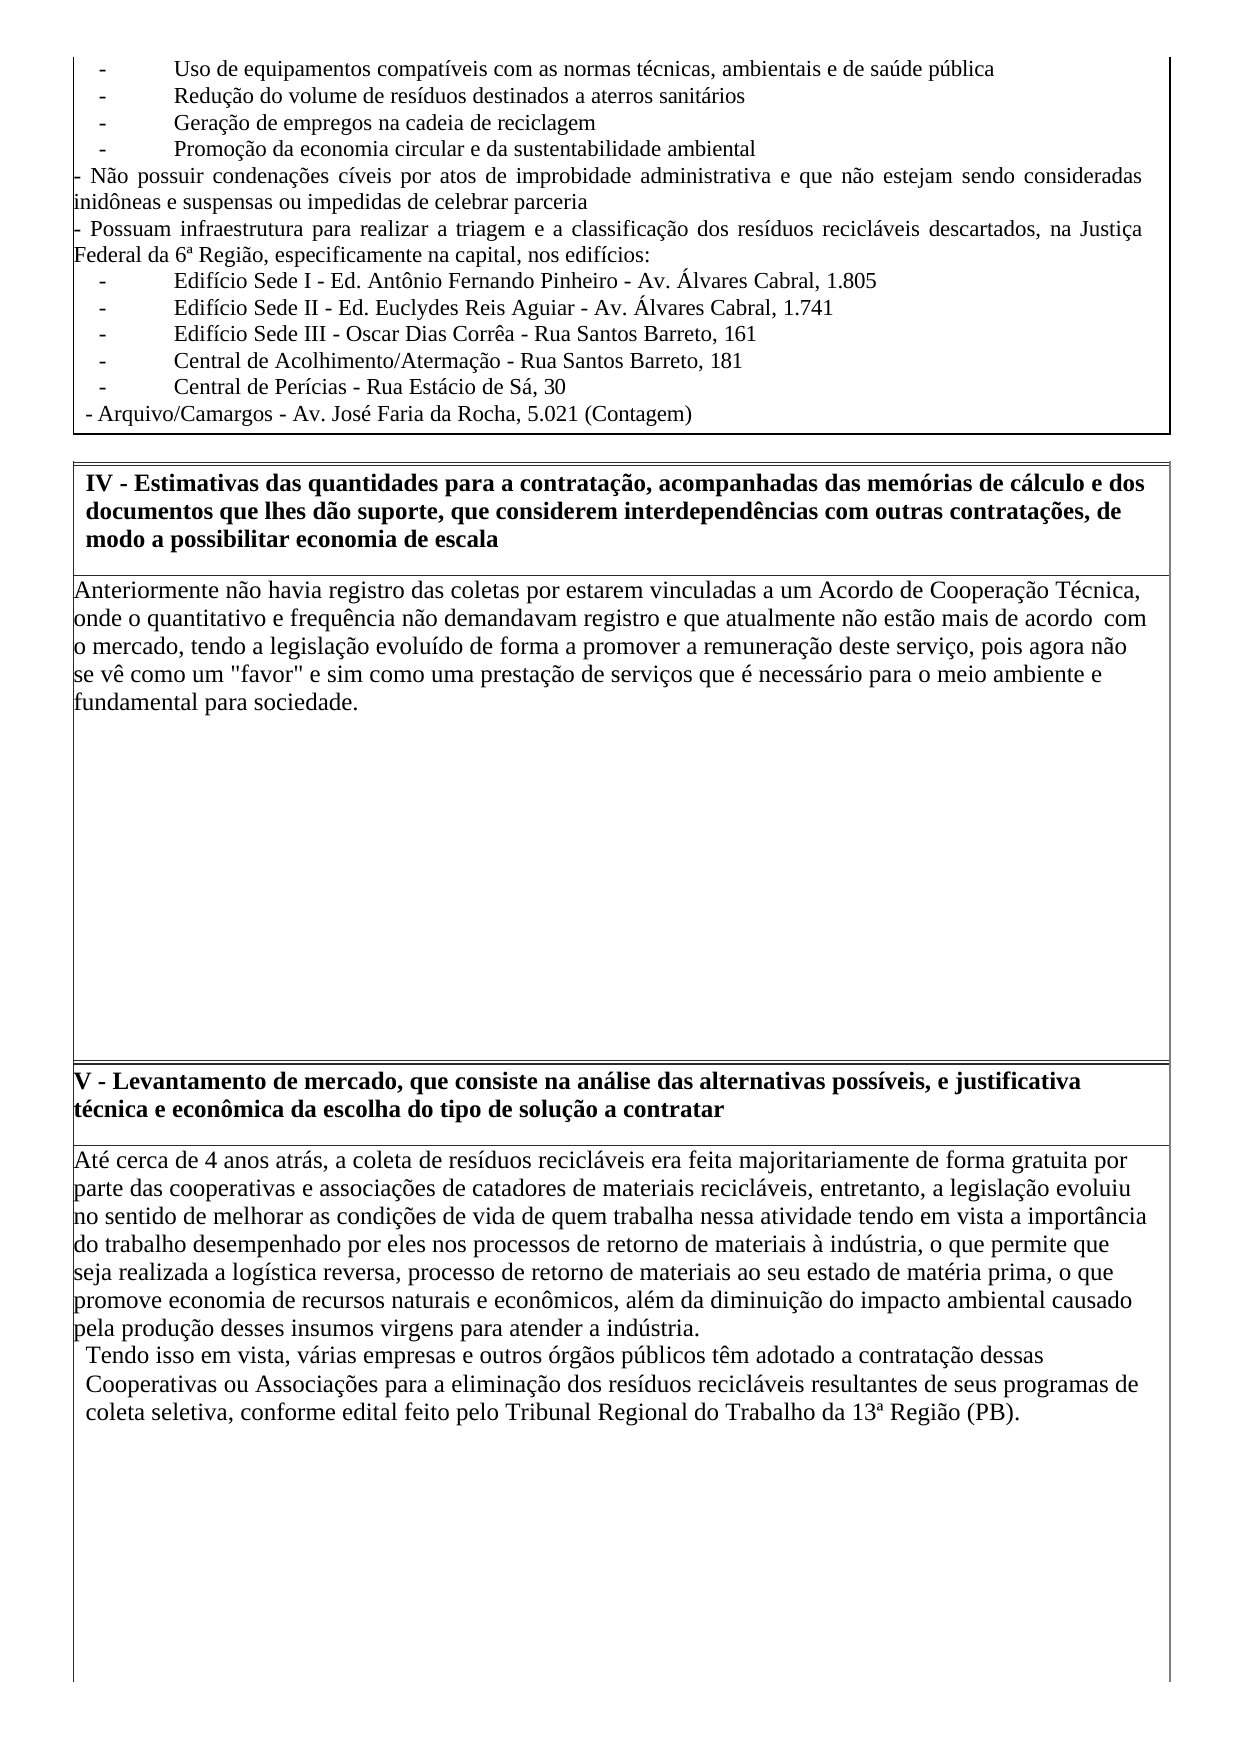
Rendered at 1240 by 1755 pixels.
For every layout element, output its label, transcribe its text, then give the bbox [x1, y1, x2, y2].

table_cell Até cerca de 4 anos atrás, a coleta de resíduos recicláveis era feita majoritariamente de forma gratuita por parte das cooperativas e associações de catadores de materiais recicláveis, entretanto, a legislação evoluiu no sentido de melhorar as condições de vida de quem trabalha nessa atividade tendo em vista a importância do trabalho desempenhado por eles nos processos de retorno de materiais à indústria, o que permite que seja realizada a logística reversa, processo de retorno de materiais ao seu estado de matéria prima, o que promove economia de recursos naturais e econômicos, além da diminuição do impacto ambiental causado pela produção desses insumos virgens para atender a indústria. Tendo isso em vista, várias empresas e outros órgãos públicos têm adotado a contratação dessas Cooperativas ou Associações para a eliminação dos resíduos recicláveis resultantes de seus programas de coleta seletiva, conforme edital feito pelo Tribunal Regional do Trabalho da 13ª Região (PB). [74, 1146, 1169, 1682]
table_cell V - Levantamento de mercado, que consiste na análise das alternativas possíveis, e justificativa técnica e econômica da escolha do tipo de solução a contratar [74, 1065, 1169, 1145]
table_header Uso de equipamentos compatíveis com as normas técnicas, ambientais e de saúde pública Redução do volume de resíduos destinados a aterros sanitários Geração de empregos na cadeia de reciclagem Promoção da economia circular e da sustentabilidade ambiental Não possuir condenações cíveis por atos de improbidade administrativa e que não estejam sendo consideradas inidôneas e suspensas ou impedidas de celebrar parceria Possuam infraestrutura para realizar a triagem e a classificação dos resíduos recicláveis descartados, na Justiça Federal da 6ª Região, especificamente na capital, nos edifícios: Edifício Sede I - Ed. Antônio Fernando Pinheiro - Av. Álvares Cabral, 1.805 Edifício Sede II - Ed. Euclydes Reis Aguiar - Av. Álvares Cabral, 1.741 Edifício Sede III - Oscar Dias Corrêa - Rua Santos Barreto, 161 Central de Acolhimento/Atermação - Rua Santos Barreto, 181 Central de Perícias - Rua Estácio de Sá, 30 Arquivo/Camargos - Av. José Faria da Rocha, 5.021 (Contagem) [74, 57, 1169, 433]
table_header IV - Estimativas das quantidades para a contratação, acompanhadas das memórias de cálculo e dos documentos que lhes dão suporte, que considerem interdependências com outras contratações, de modo a possibilitar economia de escala [74, 466, 1169, 574]
table_cell Anteriormente não havia registro das coletas por estarem vinculadas a um Acordo de Cooperação Técnica, onde o quantitativo e frequência não demandavam registro e que atualmente não estão mais de acordo com o mercado, tendo a legislação evoluído de forma a promover a remuneração deste serviço, pois agora não se vê como um "favor" e sim como uma prestação de serviços que é necessário para o meio ambiente e fundamental para sociedade. [74, 576, 1169, 1060]
